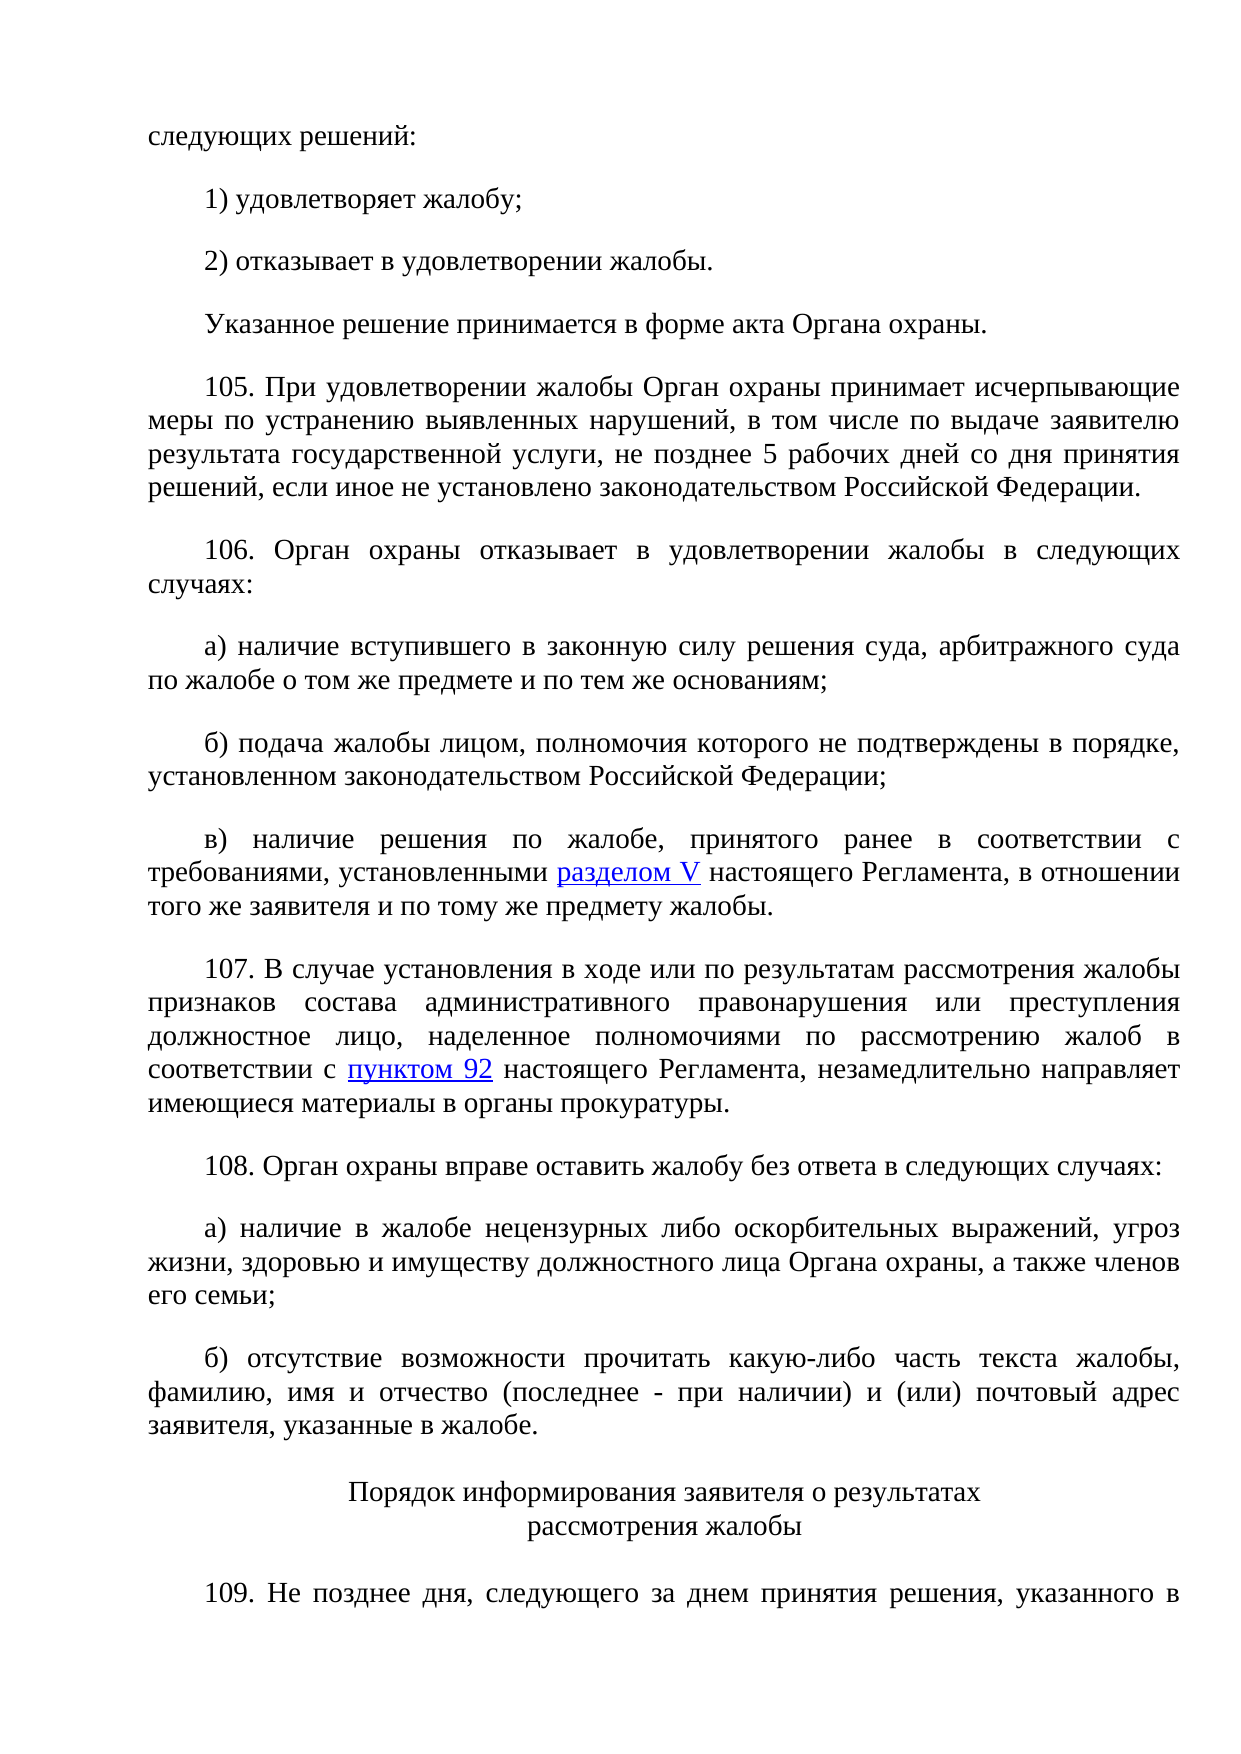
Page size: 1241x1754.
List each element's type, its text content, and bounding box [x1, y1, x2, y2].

text 109. Не позднее дня, следующего за днем принятия решения, указанного в [148, 1575, 1181, 1608]
subtitle Порядок информирования заявителя о результатах [148, 1474, 1181, 1508]
text следующих решений: [148, 118, 1181, 152]
text а) наличие вступившего в законную силу решения суда, арбитражного суда по жалобе о том же предмете и по тем же основаниям; [148, 628, 1181, 696]
text 1) удовлетворяет жалобу; [148, 181, 1181, 214]
text б) подача жалобы лицом, полномочия которого не подтверждены в порядке, установленном законодательством Российской Федерации; [148, 725, 1181, 792]
text в) наличие решения по жалобе, принятого ранее в соответствии с требованиями, установленными разделом V настоящего Регламента, в отношении того же заявителя и по тому же предмету жалобы. [148, 821, 1181, 922]
text 2) отказывает в удовлетворении жалобы. [148, 243, 1181, 277]
text 108. Орган охраны вправе оставить жалобу без ответа в следующих случаях: [148, 1148, 1181, 1181]
text рассмотрения жалобы [148, 1508, 1181, 1541]
text 107. В случае установления в ходе или по результатам рассмотрения жалобы признаков состава административного правонарушения или преступления должностное лицо, наделенное полномочиями по рассмотрению жалоб в соответствии с пунктом 92 настоящего Регламента, незамедлительно направляет имеющиеся материалы в органы прокуратуры. [148, 951, 1181, 1118]
text а) наличие в жалобе нецензурных либо оскорбительных выражений, угроз жизни, здоровью и имуществу должностного лица Органа охраны, а также членов его семьи; [148, 1210, 1181, 1311]
text Указанное решение принимается в форме акта Органа охраны. [148, 306, 1181, 340]
text 105. При удовлетворении жалобы Орган охраны принимает исчерпывающие меры по устранению выявленных нарушений, в том числе по выдаче заявителю результата государственной услуги, не позднее 5 рабочих дней со дня принятия решений, если иное не установлено законодательством Российской Федерации. [148, 369, 1181, 503]
text б) отсутствие возможности прочитать какую-либо часть текста жалобы, фамилию, имя и отчество (последнее - при наличии) и (или) почтовый адрес заявителя, указанные в жалобе. [148, 1340, 1181, 1441]
text 106. Орган охраны отказывает в удовлетворении жалобы в следующих случаях: [148, 532, 1181, 599]
